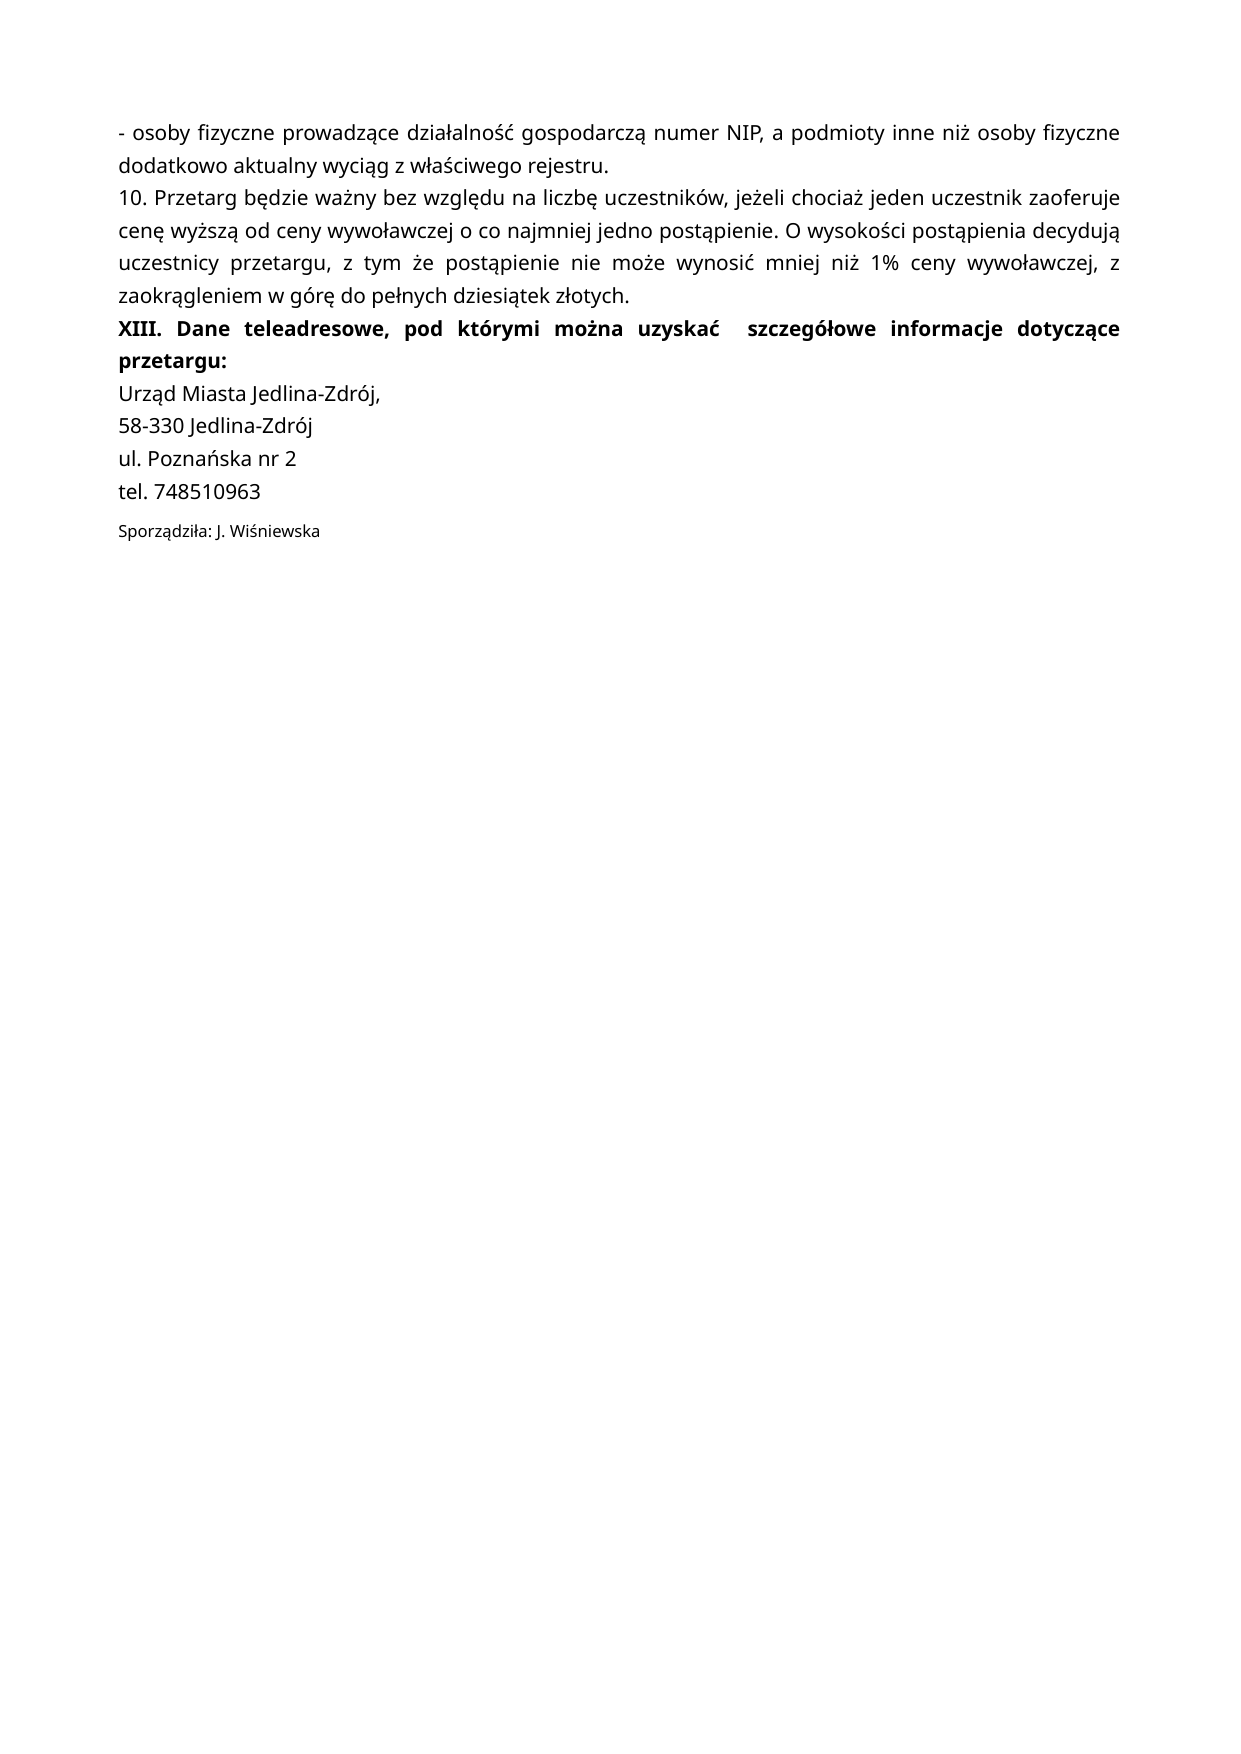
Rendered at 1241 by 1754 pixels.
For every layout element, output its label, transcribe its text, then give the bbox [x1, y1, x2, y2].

text Urząd Miasta Jedlina-Zdrój, [118, 379, 1122, 407]
text XIII. Dane teleadresowe, pod którymi można uzyskać szczegółowe informacje dotyczące przetargu: [118, 314, 1122, 375]
text Sporządziła: J. Wiśniewska [118, 519, 1122, 542]
text 10. Przetarg będzie ważny bez względu na liczbę uczestników, jeżeli chociaż jeden uczestnik zaoferuje cenę wyższą od ceny wywoławczej o co najmniej jedno postąpienie. O wysokości postąpienia decydują uczestnicy przetargu, z tym że postąpienie nie może wynosić mniej niż 1% ceny wywoławczej, z zaokrągleniem w górę do pełnych dziesiątek złotych. [118, 183, 1122, 309]
text 58-330 Jedlina-Zdrój [118, 412, 1122, 440]
text ul. Poznańska nr 2 [118, 444, 1122, 473]
text - osoby fizyczne prowadzące działalność gospodarczą numer NIP, a podmioty inne niż osoby fizyczne dodatkowo aktualny wyciąg z właściwego rejestru. [118, 118, 1122, 179]
text tel. 748510963 [118, 477, 1122, 505]
